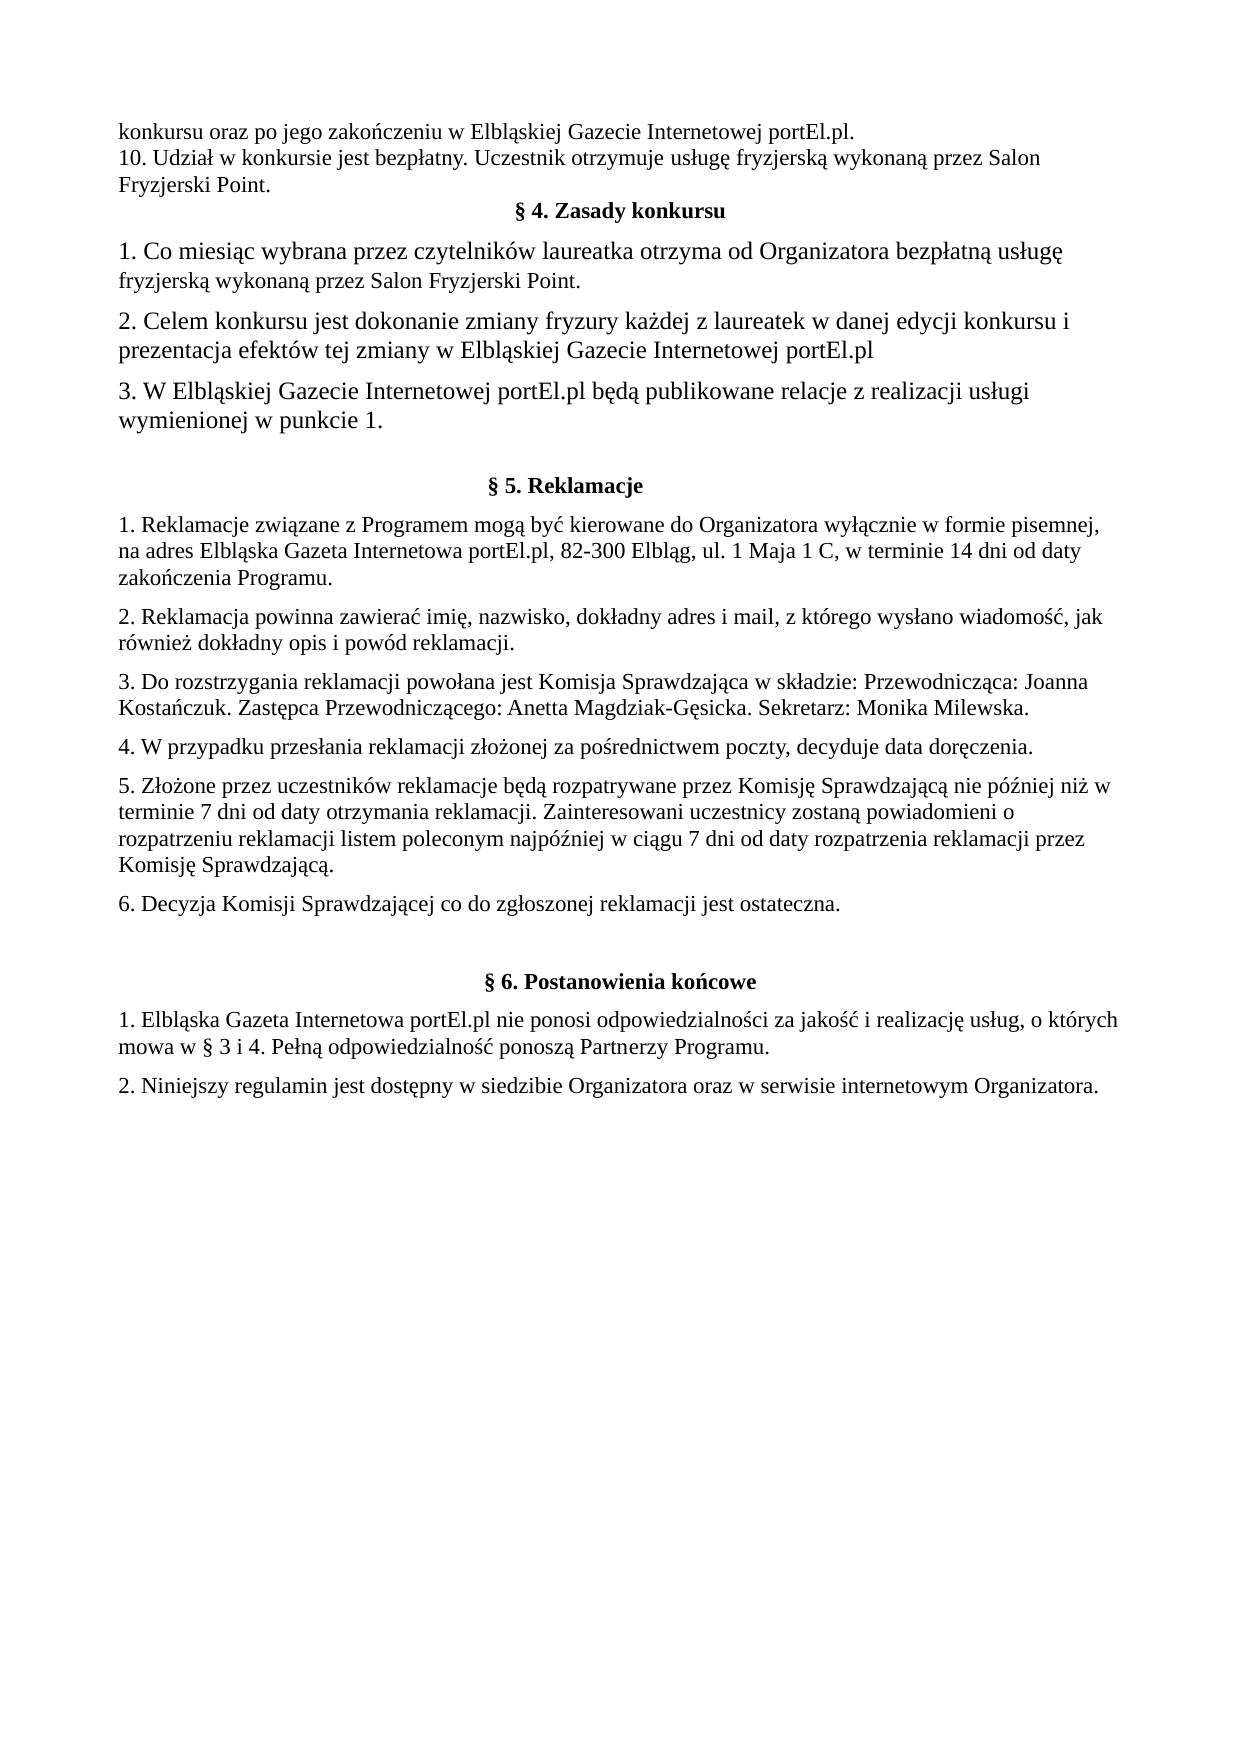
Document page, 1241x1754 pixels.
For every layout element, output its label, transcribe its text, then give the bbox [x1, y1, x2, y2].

text 2. Reklamacja powinna zawierać imię, nazwisko, dokładny adres i mail, z którego wysłano wiadomość, jak również dokładny opis i powód reklamacji. [118, 603, 1122, 656]
text 2. Celem konkursu jest dokonanie zmiany fryzury każdej z laureatek w danej edycji konkursu i prezentacja efektów tej zmiany w Elbląskiej Gazecie Internetowej portEl.pl [118, 306, 1122, 363]
text 3. W Elbląskiej Gazecie Internetowej portEl.pl będą publikowane relacje z realizacji usługi wymienionej w punkcie 1. [118, 376, 1122, 433]
text § 6. Postanowienia końcowe [118, 968, 1122, 994]
text 1. Elbląska Gazeta Internetowa portEl.pl nie ponosi odpowiedzialności za jakość i realizację usług, o których mowa w § 3 i 4. Pełną odpowiedzialność ponoszą Partnerzy Programu. [118, 1007, 1122, 1059]
text 3. Do rozstrzygania reklamacji powołana jest Komisja Sprawdzająca w składzie: Przewodnicząca: Joanna Kostańczuk. Zastępca Przewodniczącego: Anetta Magdziak-Gęsicka. Sekretarz: Monika Milewska. [118, 668, 1122, 721]
text 2. Niniejszy regulamin jest dostępny w siedzibie Organizatora oraz w serwisie internetowym Organizatora. [118, 1072, 1122, 1098]
text 10. Udział w konkursie jest bezpłatny. Uczestnik otrzymuje usługę fryzjerską wykonaną przez Salon Fryzjerski Point. [118, 144, 1122, 197]
text 6. Decyzja Komisji Sprawdzającej co do zgłoszonej reklamacji jest ostateczna. [118, 890, 1122, 916]
text § 5. Reklamacje [118, 472, 1122, 499]
text 1. Co miesiąc wybrana przez czytelników laureatka otrzyma od Organizatora bezpłatną usługę fryzjerską wykonaną przez Salon Fryzjerski Point. [118, 236, 1122, 293]
text 4. W przypadku przesłania reklamacji złożonej za pośrednictwem poczty, decyduje data doręczenia. [118, 733, 1122, 759]
text 5. Złożone przez uczestników reklamacje będą rozpatrywane przez Komisję Sprawdzającą nie później niż w terminie 7 dni od daty otrzymania reklamacji. Zainteresowani uczestnicy zostaną powiadomieni o rozpatrzeniu reklamacji listem poleconym najpóźniej w ciągu 7 dni od daty rozpatrzenia reklamacji przez Komisję Sprawdzającą. [118, 772, 1122, 877]
text konkursu oraz po jego zakończeniu w Elbląskiej Gazecie Internetowej portEl.pl. [118, 118, 1122, 144]
text 1. Reklamacje związane z Programem mogą być kierowane do Organizatora wyłącznie w formie pisemnej, na adres Elbląska Gazeta Internetowa portEl.pl, 82-300 Elbląg, ul. 1 Maja 1 C, w terminie 14 dni od daty zakończenia Programu. [118, 511, 1122, 590]
text § 4. Zasady konkursu [118, 197, 1122, 223]
